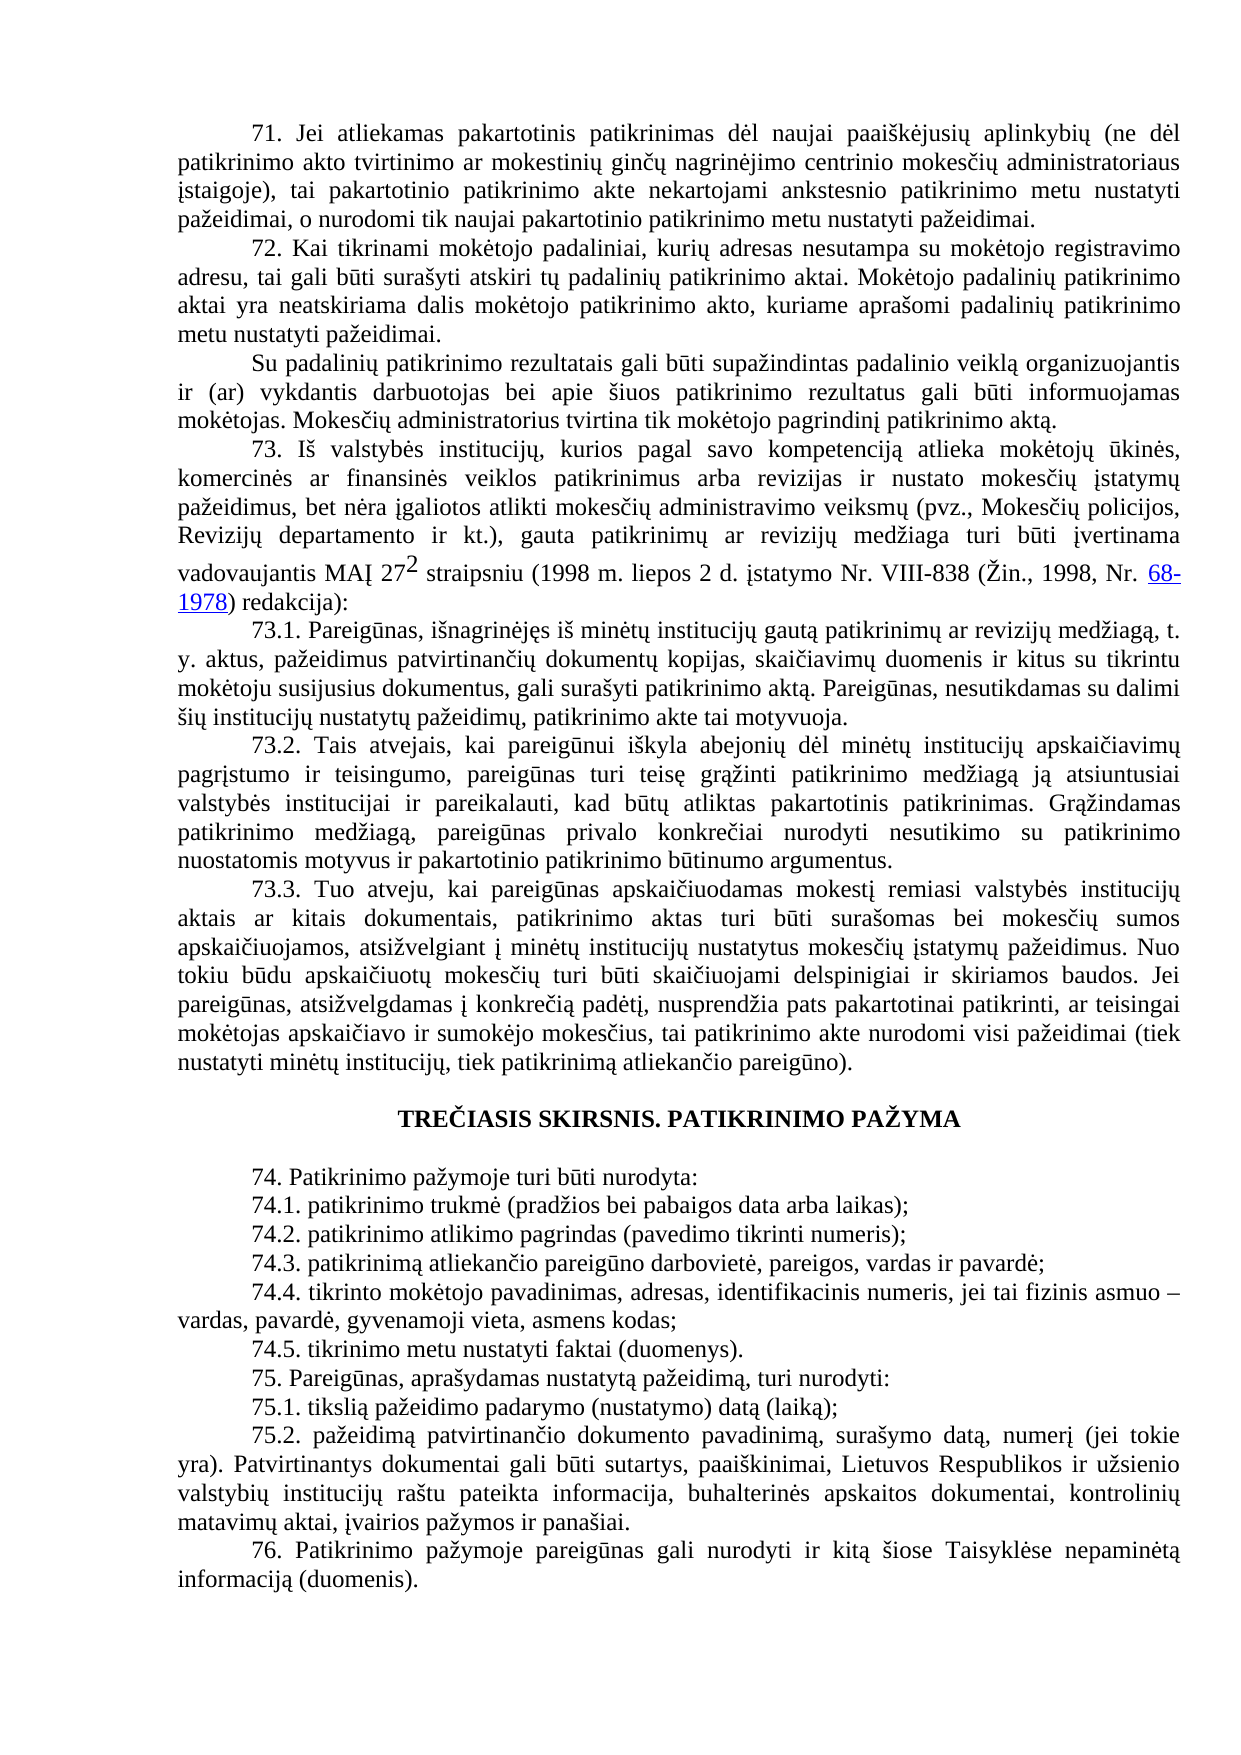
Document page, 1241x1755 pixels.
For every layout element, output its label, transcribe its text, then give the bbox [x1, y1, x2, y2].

text 74.4. tikrinto mokėtojo pavadinimas, adresas, identifikacinis numeris, jei tai fizinis asmuo – vardas, pavardė, gyvenamoji vieta, asmens kodas; [177, 1277, 1181, 1334]
text 74. Patikrinimo pažymoje turi būti nurodyta: [177, 1162, 1181, 1190]
text 75. Pareigūnas, aprašydamas nustatytą pažeidimą, turi nurodyti: [177, 1363, 1181, 1392]
text 73. Iš valstybės institucijų, kurios pagal savo kompetenciją atlieka mokėtojų ūkinės, komercinės ar finansinės veiklos patikrinimus arba revizijas ir nustato mokesčių įstatymų pažeidimus, bet nėra įgaliotos atlikti mokesčių administravimo veiksmų (pvz., Mokesčių policijos, Revizijų departamento ir kt.), gauta patikrinimų ar revizijų medžiaga turi būti įvertinama vadovaujantis MAĮ 272 straipsniu (1998 m. liepos 2 d. įstatymo Nr. VIII-838 (Žin., 1998, Nr. 68-1978) redakcija): [177, 434, 1181, 615]
text 74.3. patikrinimą atliekančio pareigūno darbovietė, pareigos, vardas ir pavardė; [177, 1248, 1181, 1277]
text 75.1. tikslią pažeidimo padarymo (nustatymo) datą (laiką); [177, 1392, 1181, 1420]
text 76. Patikrinimo pažymoje pareigūnas gali nurodyti ir kitą šiose Taisyklėse nepaminėtą informaciją (duomenis). [177, 1535, 1181, 1593]
text 73.2. Tais atvejais, kai pareigūnui iškyla abejonių dėl minėtų institucijų apskaičiavimų pagrįstumo ir teisingumo, pareigūnas turi teisę grąžinti patikrinimo medžiagą ją atsiuntusiai valstybės institucijai ir pareikalauti, kad būtų atliktas pakartotinis patikrinimas. Grąžindamas patikrinimo medžiagą, pareigūnas privalo konkrečiai nurodyti nesutikimo su patikrinimo nuostatomis motyvus ir pakartotinio patikrinimo būtinumo argumentus. [177, 730, 1181, 874]
text 71. Jei atliekamas pakartotinis patikrinimas dėl naujai paaiškėjusių aplinkybių (ne dėl patikrinimo akto tvirtinimo ar mokestinių ginčų nagrinėjimo centrinio mokesčių administratoriaus įstaigoje), tai pakartotinio patikrinimo akte nekartojami ankstesnio patikrinimo metu nustatyti pažeidimai, o nurodomi tik naujai pakartotinio patikrinimo metu nustatyti pažeidimai. [177, 118, 1181, 233]
text 74.5. tikrinimo metu nustatyti faktai (duomenys). [177, 1334, 1181, 1363]
text Su padalinių patikrinimo rezultatais gali būti supažindintas padalinio veiklą organizuojantis ir (ar) vykdantis darbuotojas bei apie šiuos patikrinimo rezultatus gali būti informuojamas mokėtojas. Mokesčių administratorius tvirtina tik mokėtojo pagrindinį patikrinimo aktą. [177, 348, 1181, 434]
text 74.2. patikrinimo atlikimo pagrindas (pavedimo tikrinti numeris); [177, 1219, 1181, 1248]
text 72. Kai tikrinami mokėtojo padaliniai, kurių adresas nesutampa su mokėtojo registravimo adresu, tai gali būti surašyti atskiri tų padalinių patikrinimo aktai. Mokėtojo padalinių patikrinimo aktai yra neatskiriama dalis mokėtojo patikrinimo akto, kuriame aprašomi padalinių patikrinimo metu nustatyti pažeidimai. [177, 233, 1181, 348]
text 74.1. patikrinimo trukmė (pradžios bei pabaigos data arba laikas); [177, 1190, 1181, 1219]
text TREČIASIS SKIRSNIS. PATIKRINIMO PAŽYMA [177, 1104, 1181, 1133]
text 73.3. Tuo atveju, kai pareigūnas apskaičiuodamas mokestį remiasi valstybės institucijų aktais ar kitais dokumentais, patikrinimo aktas turi būti surašomas bei mokesčių sumos apskaičiuojamos, atsižvelgiant į minėtų institucijų nustatytus mokesčių įstatymų pažeidimus. Nuo tokiu būdu apskaičiuotų mokesčių turi būti skaičiuojami delspinigiai ir skiriamos baudos. Jei pareigūnas, atsižvelgdamas į konkrečią padėtį, nusprendžia pats pakartotinai patikrinti, ar teisingai mokėtojas apskaičiavo ir sumokėjo mokesčius, tai patikrinimo akte nurodomi visi pažeidimai (tiek nustatyti minėtų institucijų, tiek patikrinimą atliekančio pareigūno). [177, 874, 1181, 1075]
text 73.1. Pareigūnas, išnagrinėjęs iš minėtų institucijų gautą patikrinimų ar revizijų medžiagą, t. y. aktus, pažeidimus patvirtinančių dokumentų kopijas, skaičiavimų duomenis ir kitus su tikrintu mokėtoju susijusius dokumentus, gali surašyti patikrinimo aktą. Pareigūnas, nesutikdamas su dalimi šių institucijų nustatytų pažeidimų, patikrinimo akte tai motyvuoja. [177, 615, 1181, 730]
text 75.2. pažeidimą patvirtinančio dokumento pavadinimą, surašymo datą, numerį (jei tokie yra). Patvirtinantys dokumentai gali būti sutartys, paaiškinimai, Lietuvos Respublikos ir užsienio valstybių institucijų raštu pateikta informacija, buhalterinės apskaitos dokumentai, kontrolinių matavimų aktai, įvairios pažymos ir panašiai. [177, 1420, 1181, 1535]
